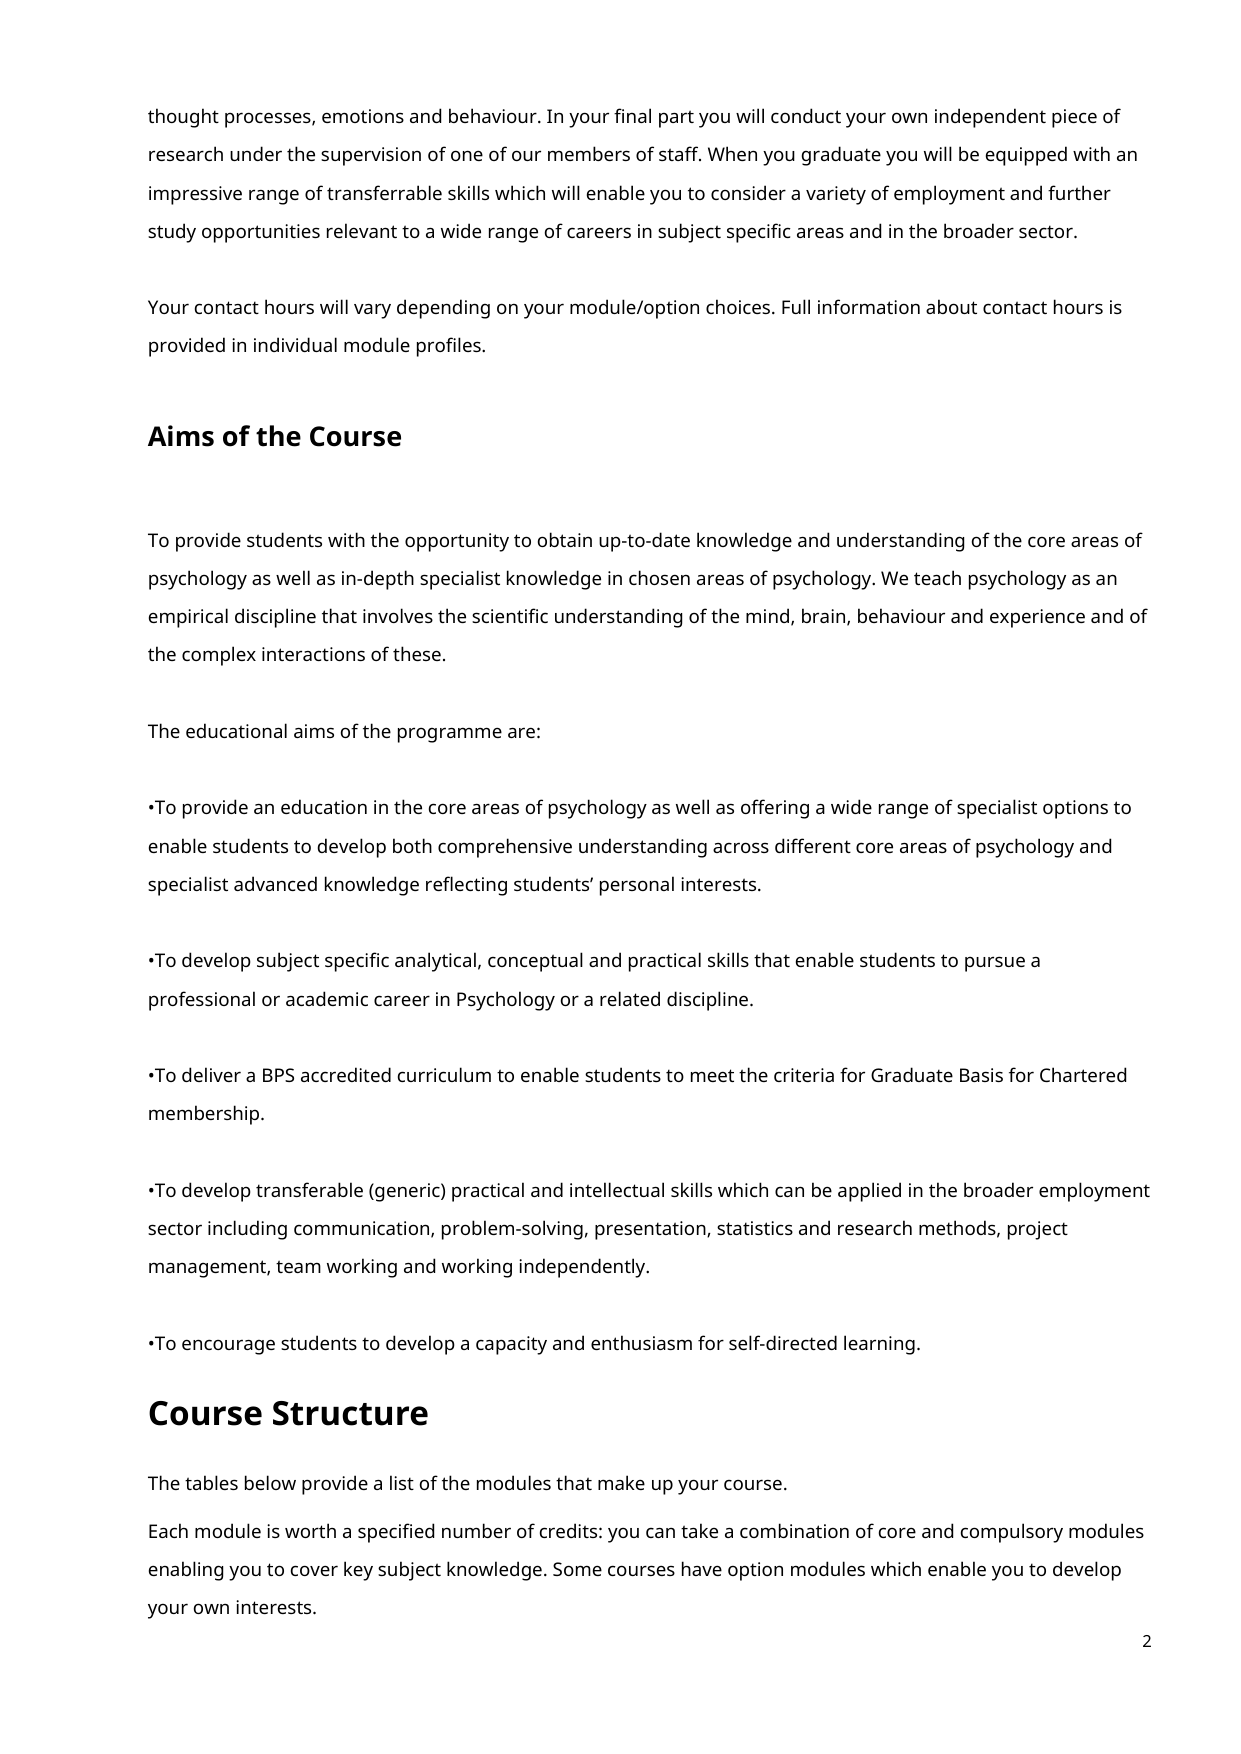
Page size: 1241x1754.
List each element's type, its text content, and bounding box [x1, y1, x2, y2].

text To provide students with the opportunity to obtain up-to-date knowledge and understanding of the core areas of psychology as well as in-depth specialist knowledge in chosen areas of psychology. We teach psychology as an empirical discipline that involves the scientific understanding of the mind, brain, behaviour and experience and of the complex interactions of these. The educational aims of the programme are: •To provide an education in the core areas of psychology as well as offering a wide range of specialist options to enable students to develop both comprehensive understanding across different core areas of psychology and specialist advanced knowledge reflecting students’ personal interests. •To develop subject specific analytical, conceptual and practical skills that enable students to pursue a professional or academic career in Psychology or a related discipline. •To deliver a BPS accredited curriculum to enable students to meet the criteria for Graduate Basis for Chartered membership. •To develop transferable (generic) practical and intellectual skills which can be applied in the broader employment sector including communication, problem-solving, presentation, statistics and research methods, project management, team working and working independently. •To encourage students to develop a capacity and enthusiasm for self-directed learning. [148, 527, 1152, 1355]
text The tables below provide a list of the modules that make up your course. [148, 1471, 1152, 1496]
subtitle Course Structure [148, 1390, 1152, 1435]
text Each module is worth a specified number of credits: you can take a combination of core and compulsory modules enabling you to cover key subject knowledge. Some courses have option modules which enable you to develop your own interests. [148, 1518, 1152, 1620]
text thought processes, emotions and behaviour. In your final part you will conduct your own independent piece of research under the supervision of one of our members of staff. When you graduate you will be equipped with an impressive range of transferrable skills which will enable you to consider a variety of employment and further study opportunities relevant to a wide range of careers in subject specific areas and in the broader sector. Your contact hours will vary depending on your module/option choices. Full information about contact hours is provided in individual module profiles. [148, 103, 1145, 358]
subtitle Aims of the Course [148, 418, 1152, 455]
